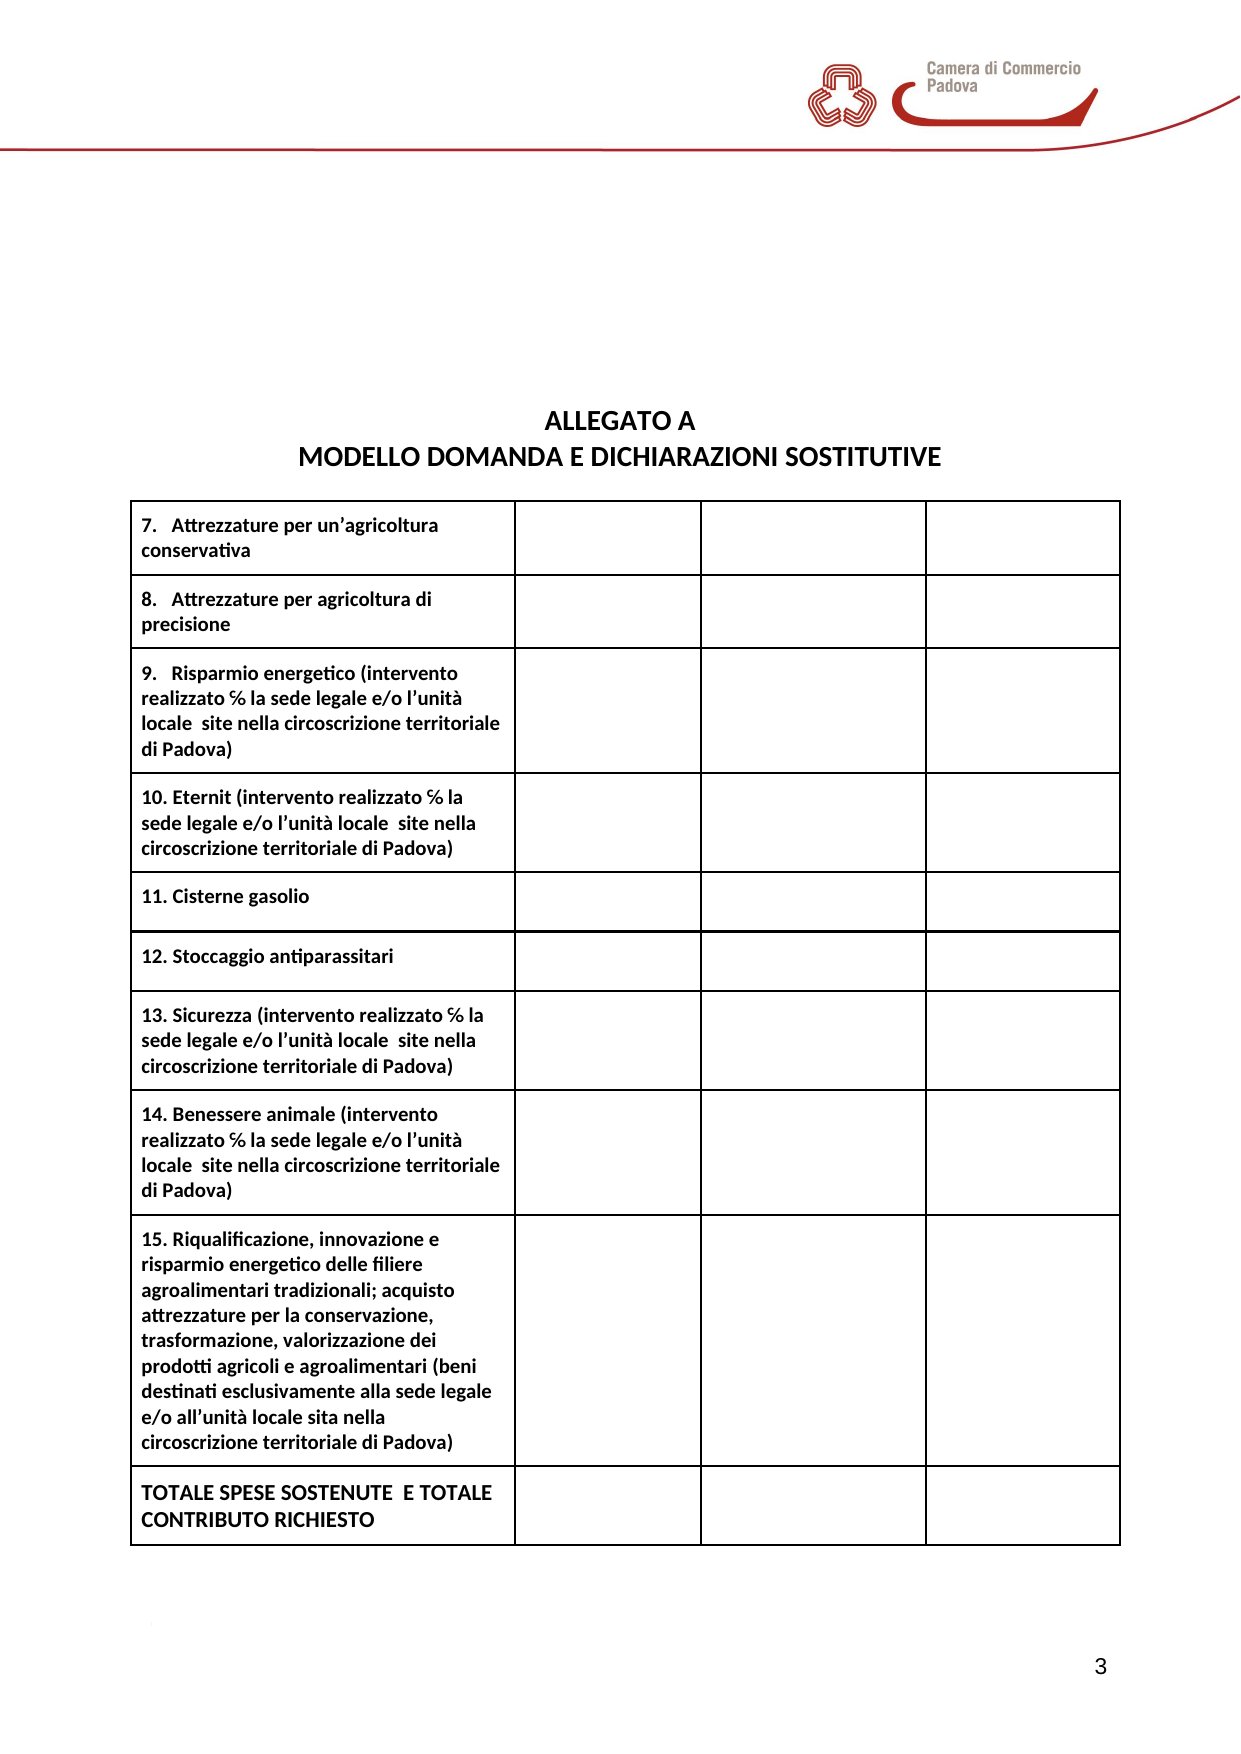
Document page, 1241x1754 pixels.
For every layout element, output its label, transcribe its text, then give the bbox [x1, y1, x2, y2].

table_cell [702, 649, 925, 772]
table_cell 9. Risparmio energetico (intervento realizzato ℅ la sede legale e/o l’unità locale site nella circoscrizione territoriale di Padova) [132, 649, 514, 772]
table_cell [516, 873, 700, 930]
table_cell [516, 774, 700, 871]
table_cell [702, 1467, 925, 1544]
table_cell [702, 576, 925, 647]
table_cell [927, 502, 1119, 573]
table_cell 7. Attrezzature per un’agricoltura conservativa [132, 502, 514, 573]
table_cell 12. Stoccaggio antiparassitari [132, 933, 514, 990]
table_cell [927, 1216, 1119, 1465]
table_cell [702, 873, 925, 930]
table_cell [927, 933, 1119, 990]
table_cell [516, 1467, 700, 1544]
table_cell 15. Riqualificazione, innovazione e risparmio energetico delle filiere agroalimentari tradizionali; acquisto attrezzature per la conservazione, trasformazione, valorizzazione dei prodotti agricoli e agroalimentari (beni destinati esclusivamente alla sede legale e/o all’unità locale sita nella circoscrizione territoriale di Padova) [132, 1216, 514, 1465]
table_cell [927, 576, 1119, 647]
table_cell [516, 1216, 700, 1465]
table_cell [702, 933, 925, 990]
table_cell [927, 1091, 1119, 1213]
table_cell [516, 576, 700, 647]
table_cell 8. Attrezzature per agricoltura di precisione [132, 576, 514, 647]
table_cell [927, 649, 1119, 772]
table_cell 13. Sicurezza (intervento realizzato ℅ la sede legale e/o l’unità locale site nella circoscrizione territoriale di Padova) [132, 992, 514, 1089]
table_cell [702, 992, 925, 1089]
table_cell [516, 502, 700, 573]
table_cell TOTALE SPESE SOSTENUTE E TOTALE CONTRIBUTO RICHIESTO [132, 1467, 514, 1544]
table_cell [702, 1091, 925, 1213]
table_cell [702, 502, 925, 573]
table_cell 14. Benessere animale (intervento realizzato ℅ la sede legale e/o l’unità locale site nella circoscrizione territoriale di Padova) [132, 1091, 514, 1213]
table_cell [516, 992, 700, 1089]
table_cell [927, 1467, 1119, 1544]
table_cell [927, 992, 1119, 1089]
table_cell [927, 873, 1119, 930]
table_cell 10. Eternit (intervento realizzato ℅ la sede legale e/o l’unità locale site nella circoscrizione territoriale di Padova) [132, 774, 514, 871]
picture [0, 9, 1241, 192]
table_cell [516, 1091, 700, 1213]
table_cell 11. Cisterne gasolio [132, 873, 514, 930]
table_cell [516, 933, 700, 990]
table_cell [516, 649, 700, 772]
table_cell [702, 774, 925, 871]
table_cell [927, 774, 1119, 871]
table_cell [702, 1216, 925, 1465]
